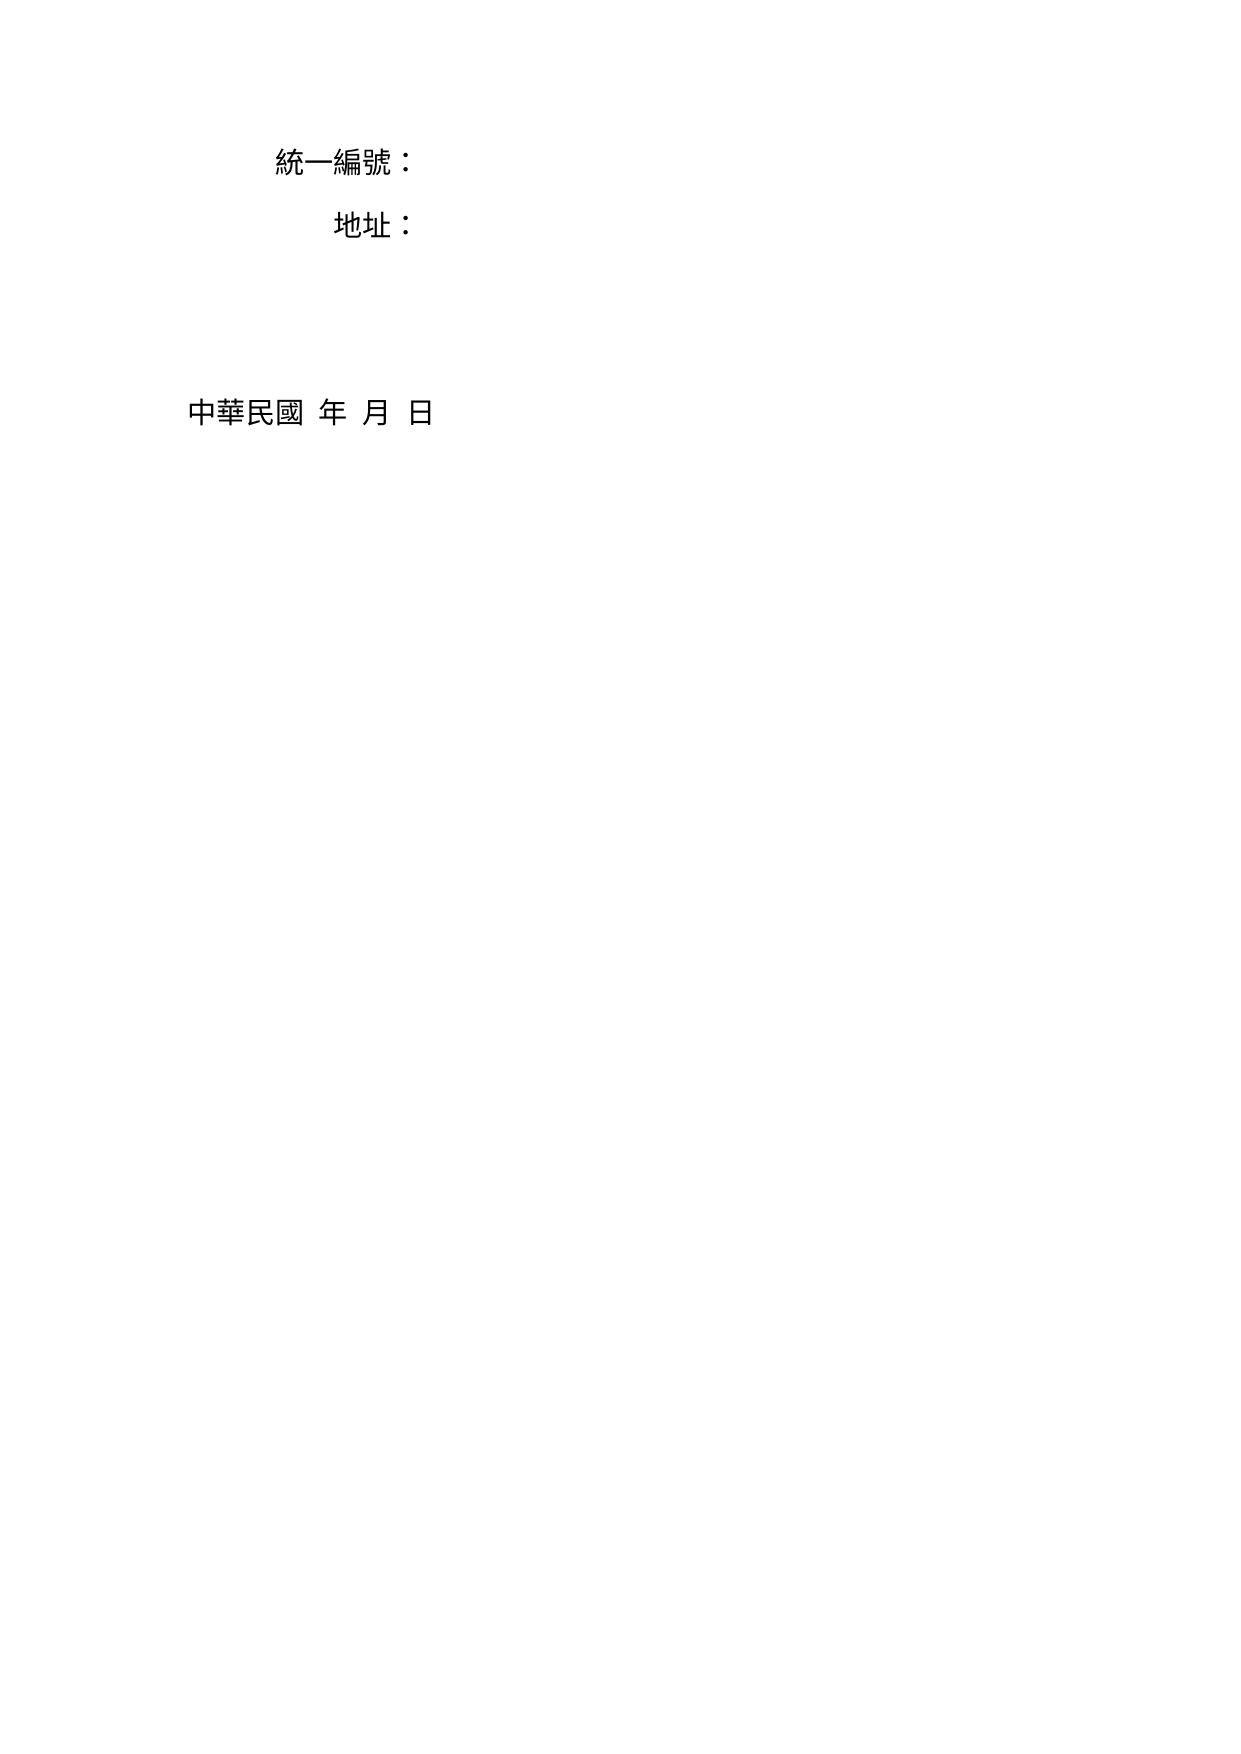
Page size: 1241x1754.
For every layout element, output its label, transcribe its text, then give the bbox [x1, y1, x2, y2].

text 地址： [187, 182, 1125, 244]
text 統一編號： [187, 119, 1053, 182]
text 中華民國 年 月 日 [187, 369, 1053, 432]
